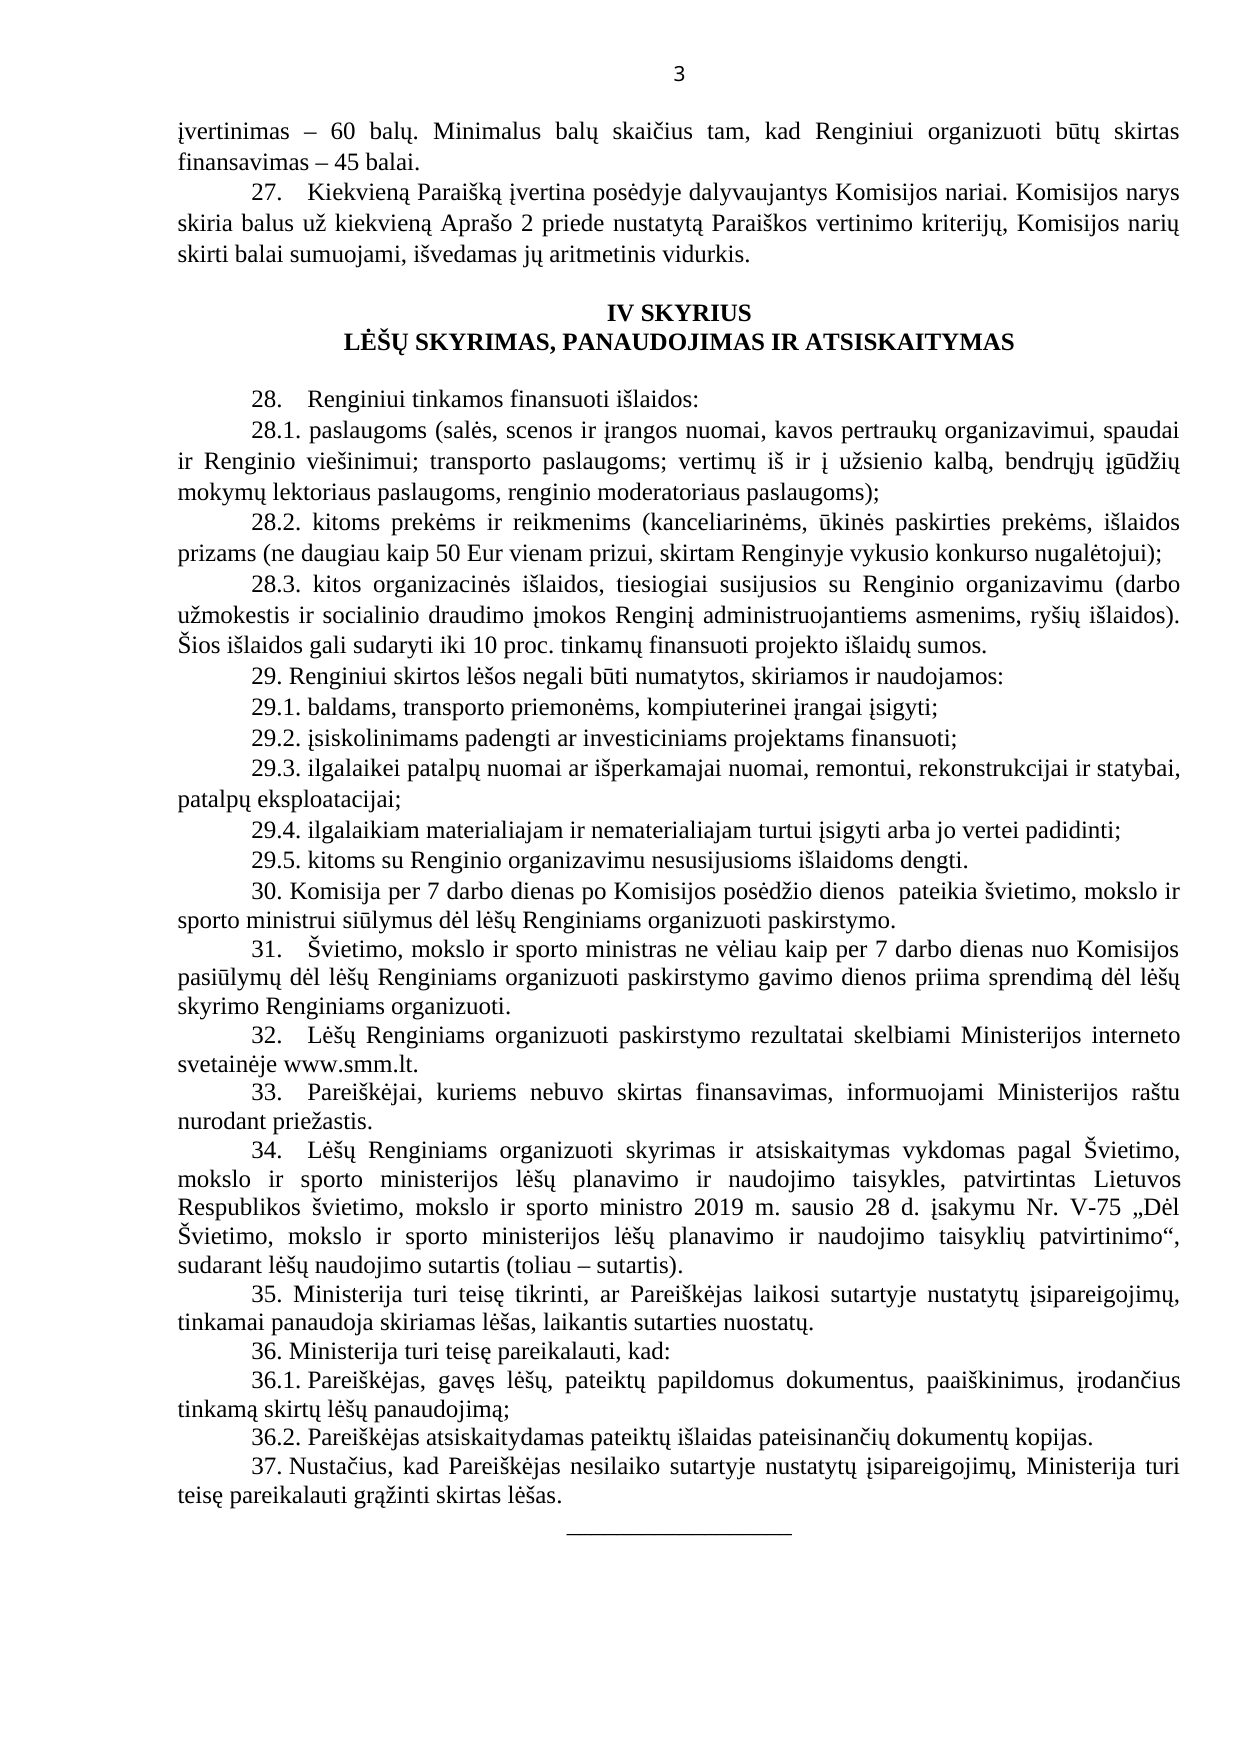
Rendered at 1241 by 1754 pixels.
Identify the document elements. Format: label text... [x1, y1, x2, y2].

text 37. Nustačius, kad Pareiškėjas nesilaiko sutartyje nustatytų įsipareigojimų, Ministerija turi teisę pareikalauti grąžinti skirtas lėšas. [177, 1451, 1181, 1509]
text 28.3. kitos organizacinės išlaidos, tiesiogiai susijusios su Renginio organizavimu (darbo užmokestis ir socialinio draudimo įmokos Renginį administruojantiems asmenims, ryšių išlaidos). Šios išlaidos gali sudaryti iki 10 proc. tinkamų finansuoti projekto išlaidų sumos. [177, 569, 1181, 659]
text 33. Pareiškėjai, kuriems nebuvo skirtas finansavimas, informuojami Ministerijos raštu nurodant priežastis. [177, 1077, 1181, 1135]
text 36. Ministerija turi teisę pareikalauti, kad: [177, 1336, 1181, 1365]
text 29.1. baldams, transporto priemonėms, kompiuterinei įrangai įsigyti; [177, 692, 1181, 721]
text 29.4. ilgalaikiam materialiajam ir nematerialiajam turtui įsigyti arba jo vertei padidinti; [177, 815, 1181, 843]
text 29.5. kitoms su Renginio organizavimu nesusijusioms išlaidoms dengti. [177, 846, 1181, 874]
text 32. Lėšų Renginiams organizuoti paskirstymo rezultatai skelbiami Ministerijos interneto svetainėje www.smm.lt. [177, 1020, 1181, 1077]
text LĖŠŲ SKYRIMAS, PANAUDOJIMAS IR ATSISKAITYMAS [177, 327, 1181, 356]
text 27. Kiekvieną Paraišką įvertina posėdyje dalyvaujantys Komisijos nariai. Komisijos narys skiria balus už kiekvieną Aprašo 2 priede nustatytą Paraiškos vertinimo kriterijų, Komisijos narių skirti balai sumuojami, išvedamas jų aritmetinis vidurkis. [177, 177, 1181, 268]
text 35. Ministerija turi teisę tikrinti, ar Pareiškėjas laikosi sutartyje nustatytų įsipareigojimų, tinkamai panaudoja skiriamas lėšas, laikantis sutarties nuostatų. [177, 1279, 1181, 1336]
text 30. Komisija per 7 darbo dienas po Komisijos posėdžio dienos pateikia švietimo, mokslo ir sporto ministrui siūlymus dėl lėšų Renginiams organizuoti paskirstymo. [177, 876, 1181, 934]
text 28. Renginiui tinkamos finansuoti išlaidos: [177, 384, 1181, 413]
text IV SKYRIUS [177, 298, 1181, 327]
text 34. Lėšų Renginiams organizuoti skyrimas ir atsiskaitymas vykdomas pagal Švietimo, mokslo ir sporto ministerijos lėšų planavimo ir naudojimo taisykles, patvirtintas Lietuvos Respublikos švietimo, mokslo ir sporto ministro 2019 m. sausio 28 d. įsakymu Nr. V-75 „Dėl Švietimo, mokslo ir sporto ministerijos lėšų planavimo ir naudojimo taisyklių patvirtinimo“, sudarant lėšų naudojimo sutartis (toliau – sutartis). [177, 1135, 1181, 1279]
text 28.1. paslaugoms (salės, scenos ir įrangos nuomai, kavos pertraukų organizavimui, spaudai ir Renginio viešinimui; transporto paslaugoms; vertimų iš ir į užsienio kalbą, bendrųjų įgūdžių mokymų lektoriaus paslaugoms, renginio moderatoriaus paslaugoms); [177, 415, 1181, 506]
text 36.2. Pareiškėjas atsiskaitydamas pateiktų išlaidas pateisinančių dokumentų kopijas. [177, 1422, 1181, 1451]
text 28.2. kitoms prekėms ir reikmenims (kanceliarinėms, ūkinės paskirties prekėms, išlaidos prizams (ne daugiau kaip 50 Eur vienam prizui, skirtam Renginyje vykusio konkurso nugalėtojui); [177, 507, 1181, 567]
text __________________ [177, 1509, 1181, 1537]
text 29.2. įsiskolinimams padengti ar investiciniams projektams finansuoti; [177, 723, 1181, 751]
text 29. Renginiui skirtos lėšos negali būti numatytos, skiriamos ir naudojamos: [177, 661, 1181, 690]
text 31. Švietimo, mokslo ir sporto ministras ne vėliau kaip per 7 darbo dienas nuo Komisijos pasiūlymų dėl lėšų Renginiams organizuoti paskirstymo gavimo dienos priima sprendimą dėl lėšų skyrimo Renginiams organizuoti. [177, 934, 1181, 1020]
text įvertinimas – 60 balų. Minimalus balų skaičius tam, kad Renginiui organizuoti būtų skirtas finansavimas – 45 balai. [177, 116, 1181, 175]
text 29.3. ilgalaikei patalpų nuomai ar išperkamajai nuomai, remontui, rekonstrukcijai ir statybai, patalpų eksploatacijai; [177, 753, 1181, 813]
text 36.1. Pareiškėjas, gavęs lėšų, pateiktų papildomus dokumentus, paaiškinimus, įrodančius tinkamą skirtų lėšų panaudojimą; [177, 1365, 1181, 1422]
